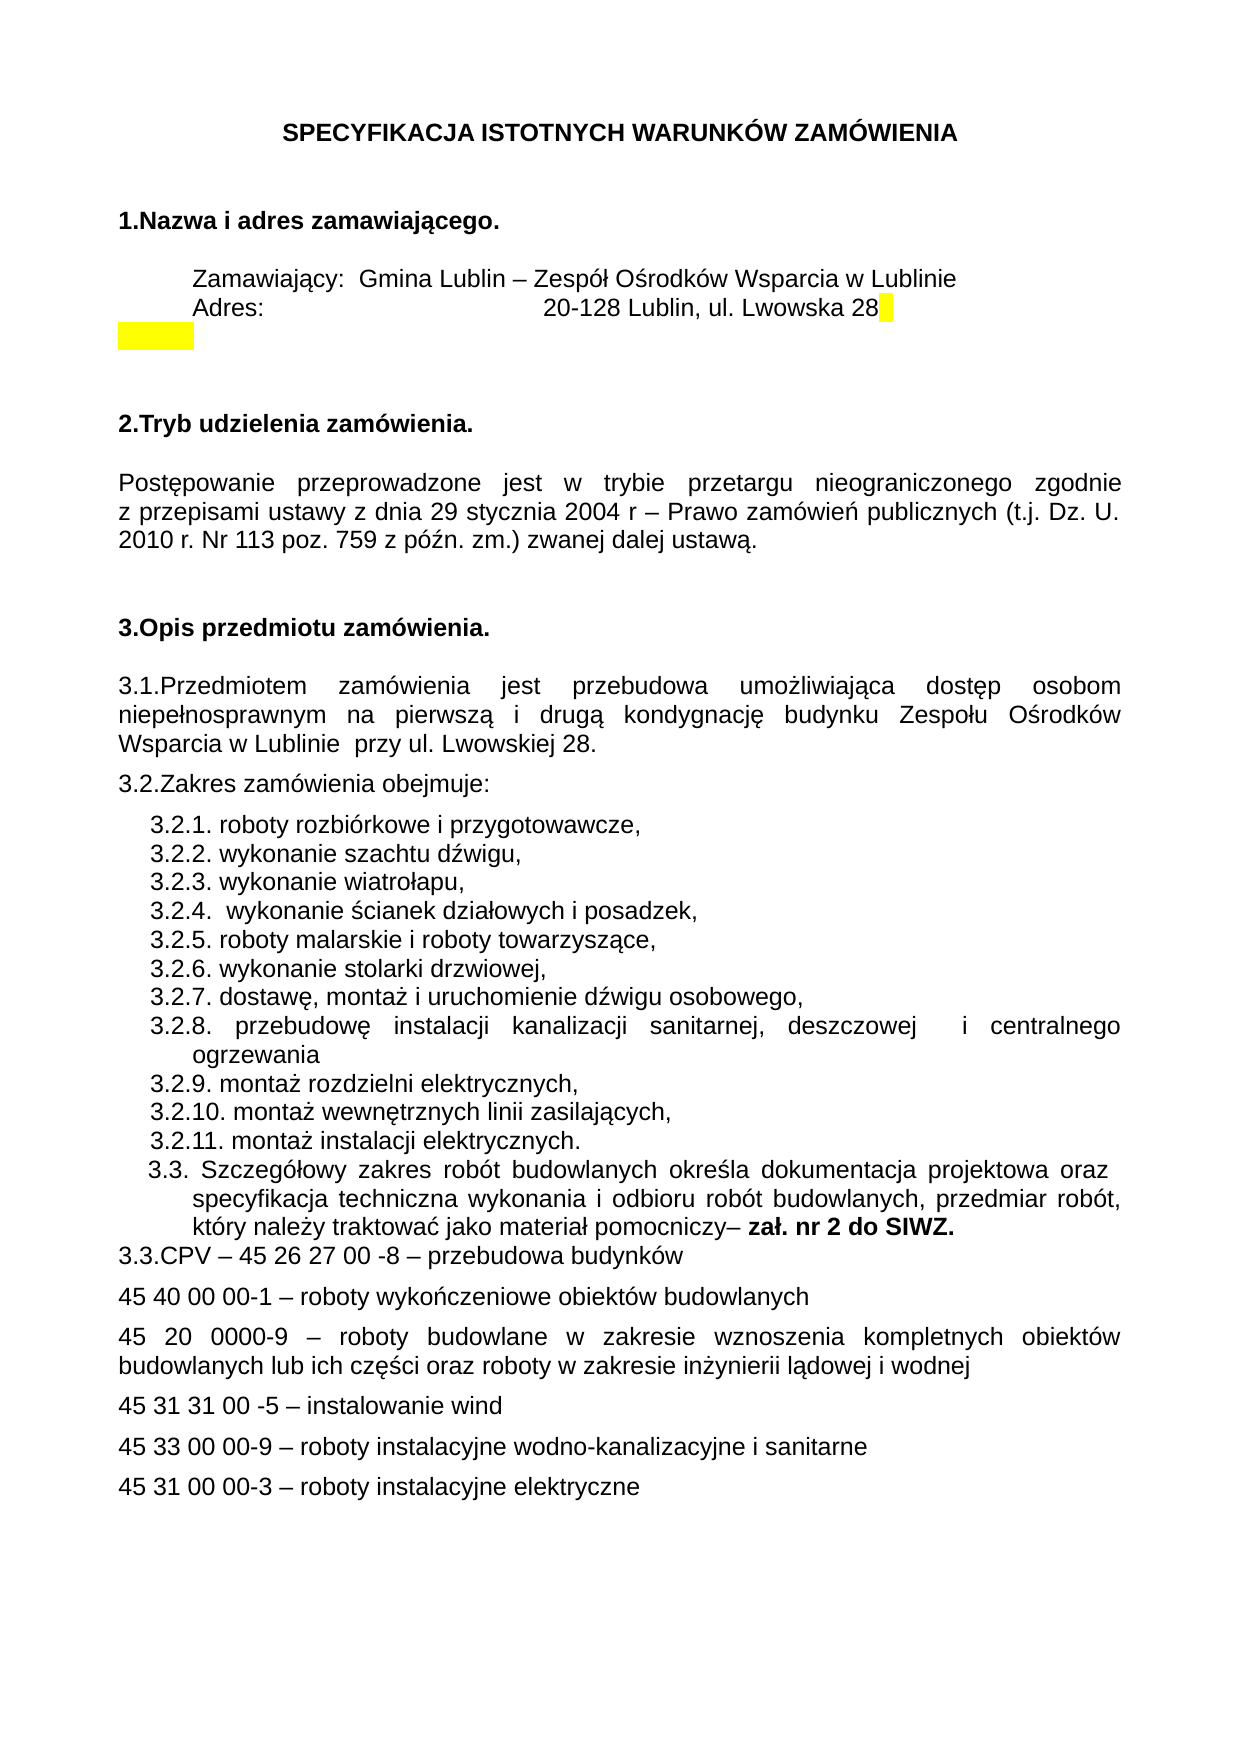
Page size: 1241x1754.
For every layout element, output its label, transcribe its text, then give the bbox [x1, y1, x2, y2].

list Zakres zamówienia obejmuje: [118, 769, 1122, 798]
text 45 40 00 00-1 – roboty wykończeniowe obiektów budowlanych [118, 1282, 1122, 1310]
text 3.2.10. montaż wewnętrznych linii zasilających, [150, 1097, 1122, 1126]
list CPV – 45 26 27 00 -8 – przebudowa budynków [118, 1241, 1122, 1270]
text Adres: 20-128 Lublin, ul. Lwowska 28 [118, 293, 1122, 322]
text 3.2.11. montaż instalacji elektrycznych. [150, 1126, 1122, 1155]
text 3.2.6. wykonanie stolarki drzwiowej, [150, 953, 1122, 982]
text Zamawiający: Gmina Lublin – Zespół Ośrodków Wsparcia w Lublinie [118, 264, 1122, 293]
text 3.2.8. przebudowę instalacji kanalizacji sanitarnej, deszczowej i centralnego ogrzewania [150, 1011, 1122, 1068]
text 45 31 31 00 -5 – instalowanie wind [118, 1391, 1122, 1420]
text 45 20 0000-9 – roboty budowlane w zakresie wznoszenia kompletnych obiektów budowlanych lub ich części oraz roboty w zakresie inżynierii lądowej i wodnej [118, 1322, 1122, 1379]
text 45 33 00 00-9 – roboty instalacyjne wodno-kanalizacyjne i sanitarne [118, 1432, 1122, 1461]
list Przedmiotem zamówienia jest przebudowa umożliwiająca dostęp osobom niepełnosprawnym na pierwszą i drugą kondygnację budynku Zespołu Ośrodków Wsparcia w Lublinie przy ul. Lwowskiej 28. [118, 671, 1122, 757]
text 3.2.4. wykonanie ścianek działowych i posadzek, [150, 896, 1122, 925]
text 45 31 00 00-3 – roboty instalacyjne elektryczne [118, 1472, 1122, 1501]
text 3.2.3. wykonanie wiatrołapu, [150, 867, 1122, 896]
text 3.2.5. roboty malarskie i roboty towarzyszące, [150, 925, 1122, 953]
list Tryb udzielenia zamówienia. [118, 409, 1122, 438]
text Postępowanie przeprowadzone jest w trybie przetargu nieograniczonego zgodnie z przepisami ustawy z dnia 29 stycznia 2004 r – Prawo zamówień publicznych (t.j. Dz. U. 2010 r. Nr 113 poz. 759 z późn. zm.) zwanej dalej ustawą. [118, 468, 1122, 554]
text 3.2.7. dostawę, montaż i uruchomienie dźwigu osobowego, [150, 982, 1122, 1011]
list Opis przedmiotu zamówienia. [118, 613, 1122, 642]
text 3.2.1. roboty rozbiórkowe i przygotowawcze, [150, 810, 1122, 838]
text SPECYFIKACJA ISTOTNYCH WARUNKÓW ZAMÓWIENIA [118, 118, 1122, 147]
text 3.2.2. wykonanie szachtu dźwigu, [150, 838, 1122, 867]
text 3.2.9. montaż rozdzielni elektrycznych, [150, 1068, 1122, 1097]
text 3.3. Szczegółowy zakres robót budowlanych określa dokumentacja projektowa oraz specyfikacja techniczna wykonania i odbioru robót budowlanych, przedmiar robót, który należy traktować jako materiał pomocniczy– zał. nr 2 do SIWZ. [117, 1155, 1122, 1241]
list Nazwa i adres zamawiającego. [118, 206, 1122, 235]
